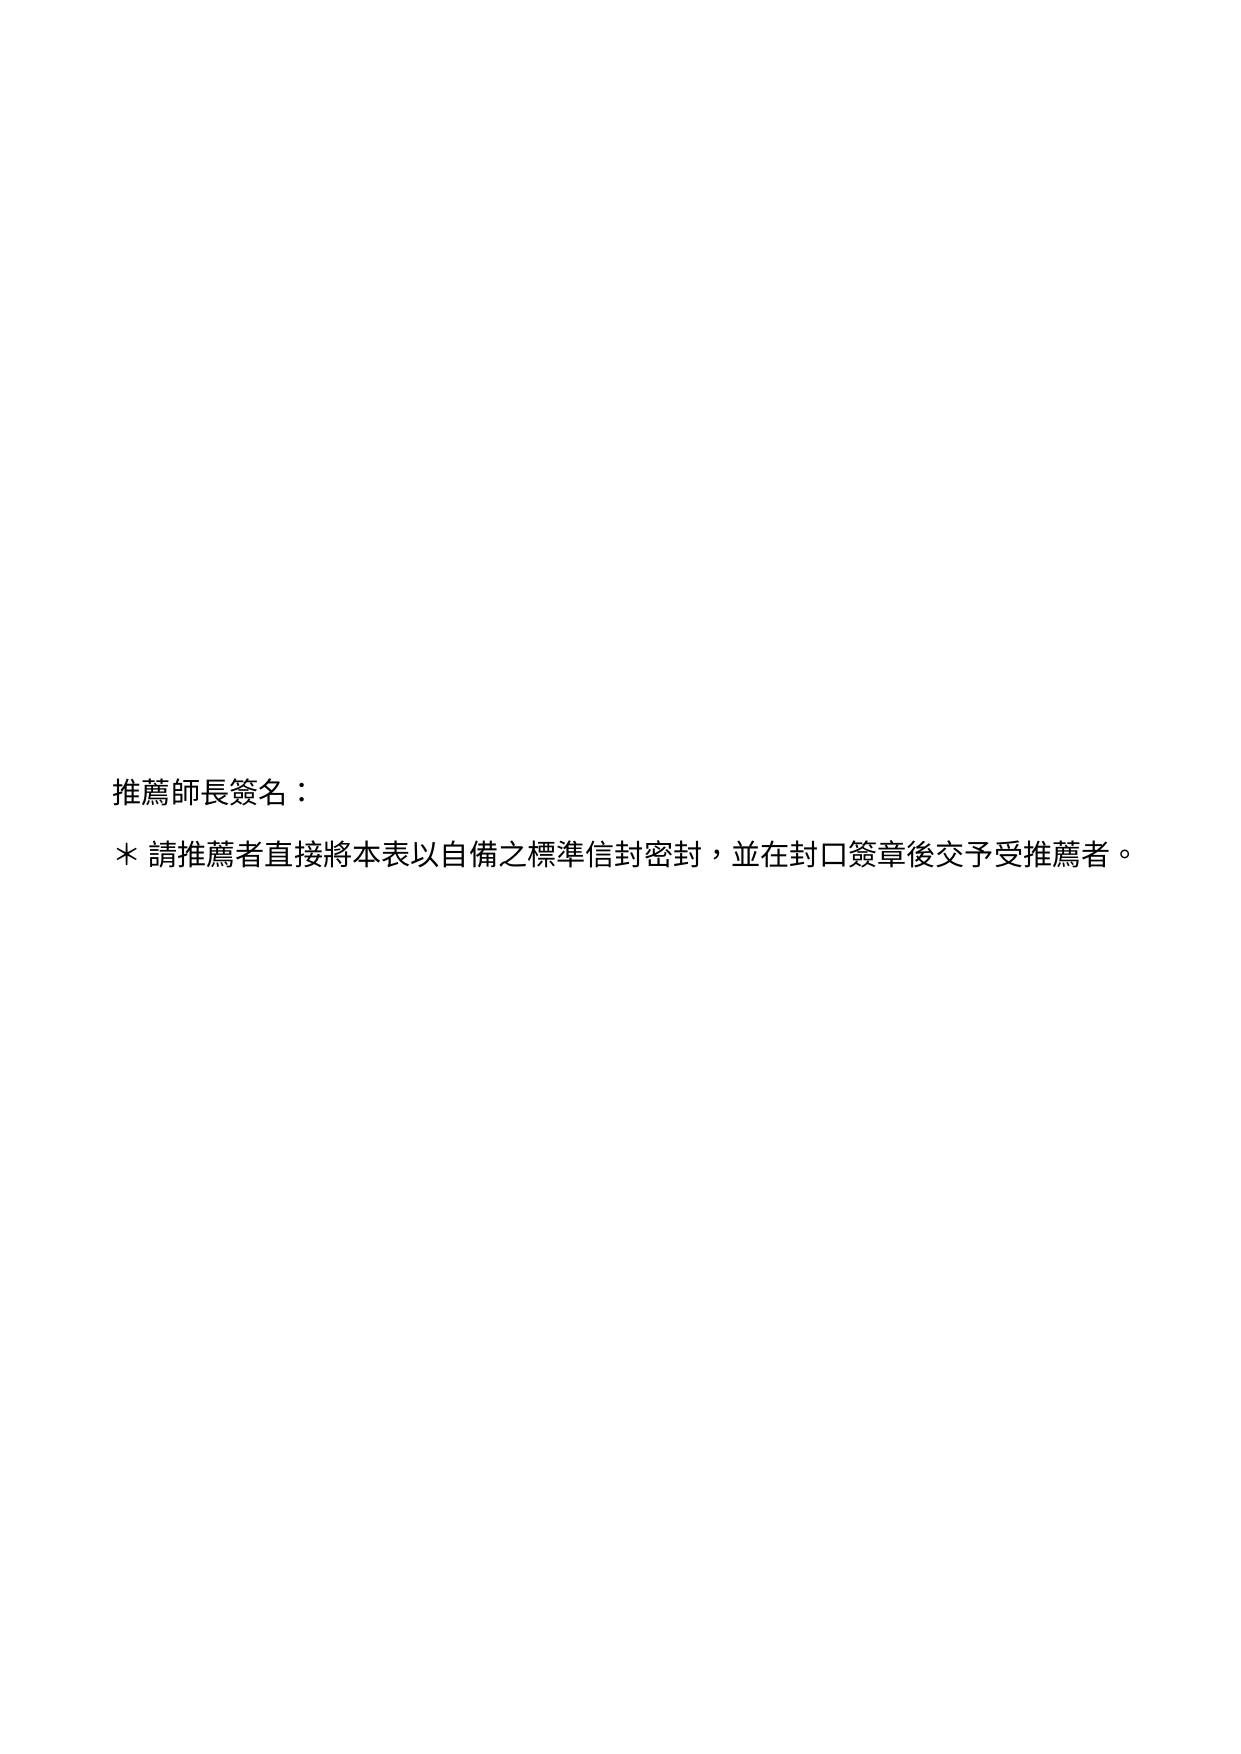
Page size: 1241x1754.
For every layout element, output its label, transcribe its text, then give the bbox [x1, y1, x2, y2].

text 推薦師長簽名： [112, 749, 1144, 811]
text ＊ 請推薦者直接將本表以自備之標準信封密封，並在封口簽章後交予受推薦者。 [112, 811, 1144, 874]
